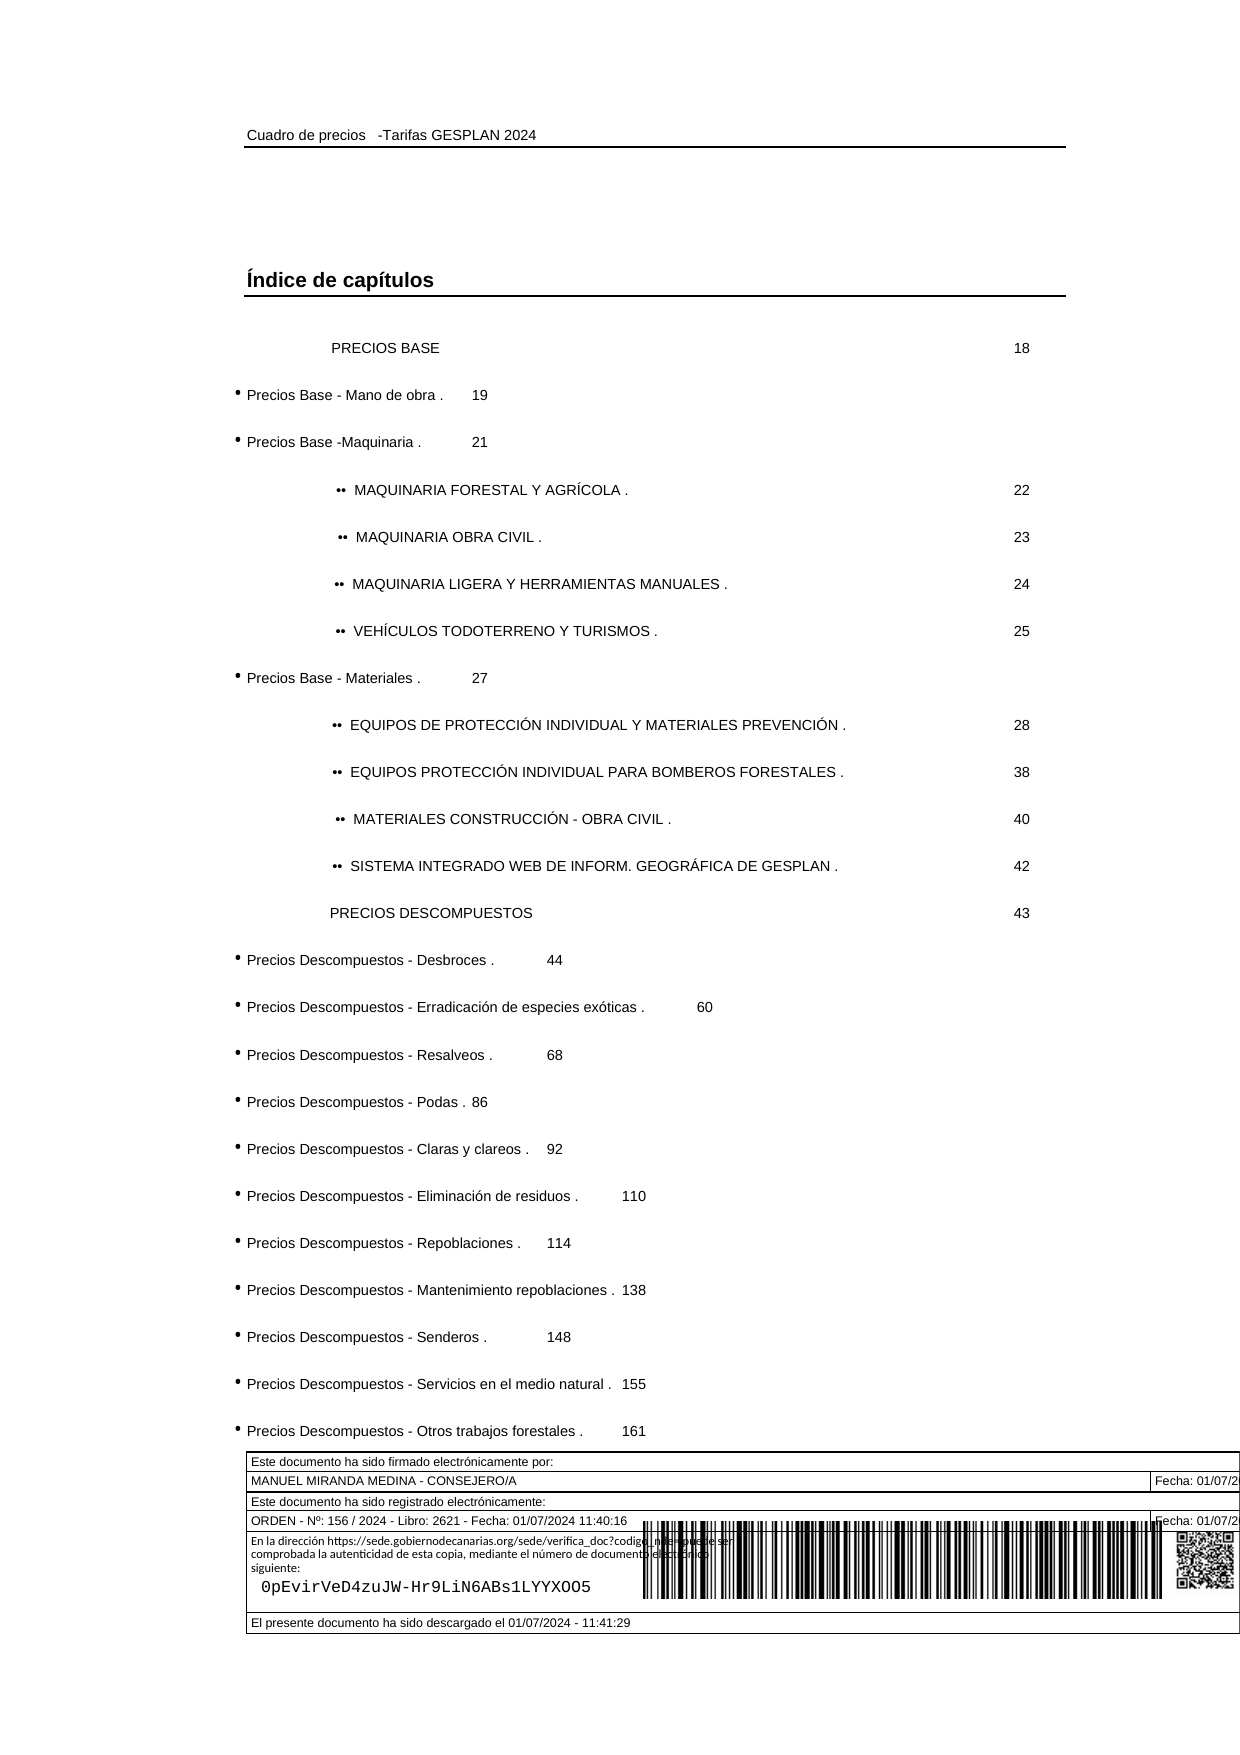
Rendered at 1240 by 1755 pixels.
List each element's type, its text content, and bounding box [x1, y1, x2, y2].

text •• VEHÍCULOS TODOTERRENO Y TURISMOS . 25 [247, 614, 1034, 642]
list Precios Base - Mano de obra . 19 [234, 378, 1034, 407]
text •• MAQUINARIA FORESTAL Y AGRÍCOLA . 22 [247, 473, 1034, 501]
list Precios Descompuestos - Erradicación de especies exóticas . 60 [234, 991, 1034, 1019]
text •• MAQUINARIA LIGERA Y HERRAMIENTAS MANUALES . 24 [247, 567, 1034, 595]
list Precios Descompuestos - Claras y clareos . 92 [234, 1132, 1034, 1160]
list Precios Descompuestos - Eliminación de residuos . 110 [234, 1179, 1034, 1207]
list Precios Base -Maquinaria . 21 [234, 426, 1034, 454]
list Precios Descompuestos - Senderos . 148 [234, 1320, 1034, 1348]
text Cuadro de precios -Tarifas GESPLAN 2024 [247, 123, 1034, 145]
text PRECIOS DESCOMPUESTOS 43 [247, 896, 1034, 925]
list Precios Descompuestos - Repoblaciones . 114 [234, 1226, 1034, 1254]
list Precios Descompuestos - Desbroces . 44 [234, 943, 1034, 972]
text •• EQUIPOS PROTECCIÓN INDIVIDUAL PARA BOMBEROS FORESTALES . 38 [247, 755, 1034, 783]
list Precios Descompuestos - Resalveos . 68 [234, 1038, 1034, 1066]
text •• MAQUINARIA OBRA CIVIL . 23 [247, 520, 1034, 548]
list Precios Descompuestos - Podas . 86 [234, 1085, 1034, 1113]
text •• EQUIPOS DE PROTECCIÓN INDIVIDUAL Y MATERIALES PREVENCIÓN . 28 [247, 708, 1034, 736]
list Precios Descompuestos - Mantenimiento repoblaciones . 138 [234, 1273, 1034, 1301]
text •• SISTEMA INTEGRADO WEB DE INFORM. GEOGRÁFICA DE GESPLAN . 42 [247, 849, 1034, 878]
subtitle Índice de capítulos [247, 265, 1034, 293]
list Precios Base - Materiales . 27 [234, 661, 1034, 689]
text •• MATERIALES CONSTRUCCIÓN - OBRA CIVIL . 40 [247, 802, 1034, 831]
list Precios Descompuestos - Otros trabajos forestales . 161 [234, 1414, 1034, 1443]
list Precios Descompuestos - Servicios en el medio natural . 155 [234, 1367, 1034, 1396]
text PRECIOS BASE 18 [247, 331, 1034, 360]
